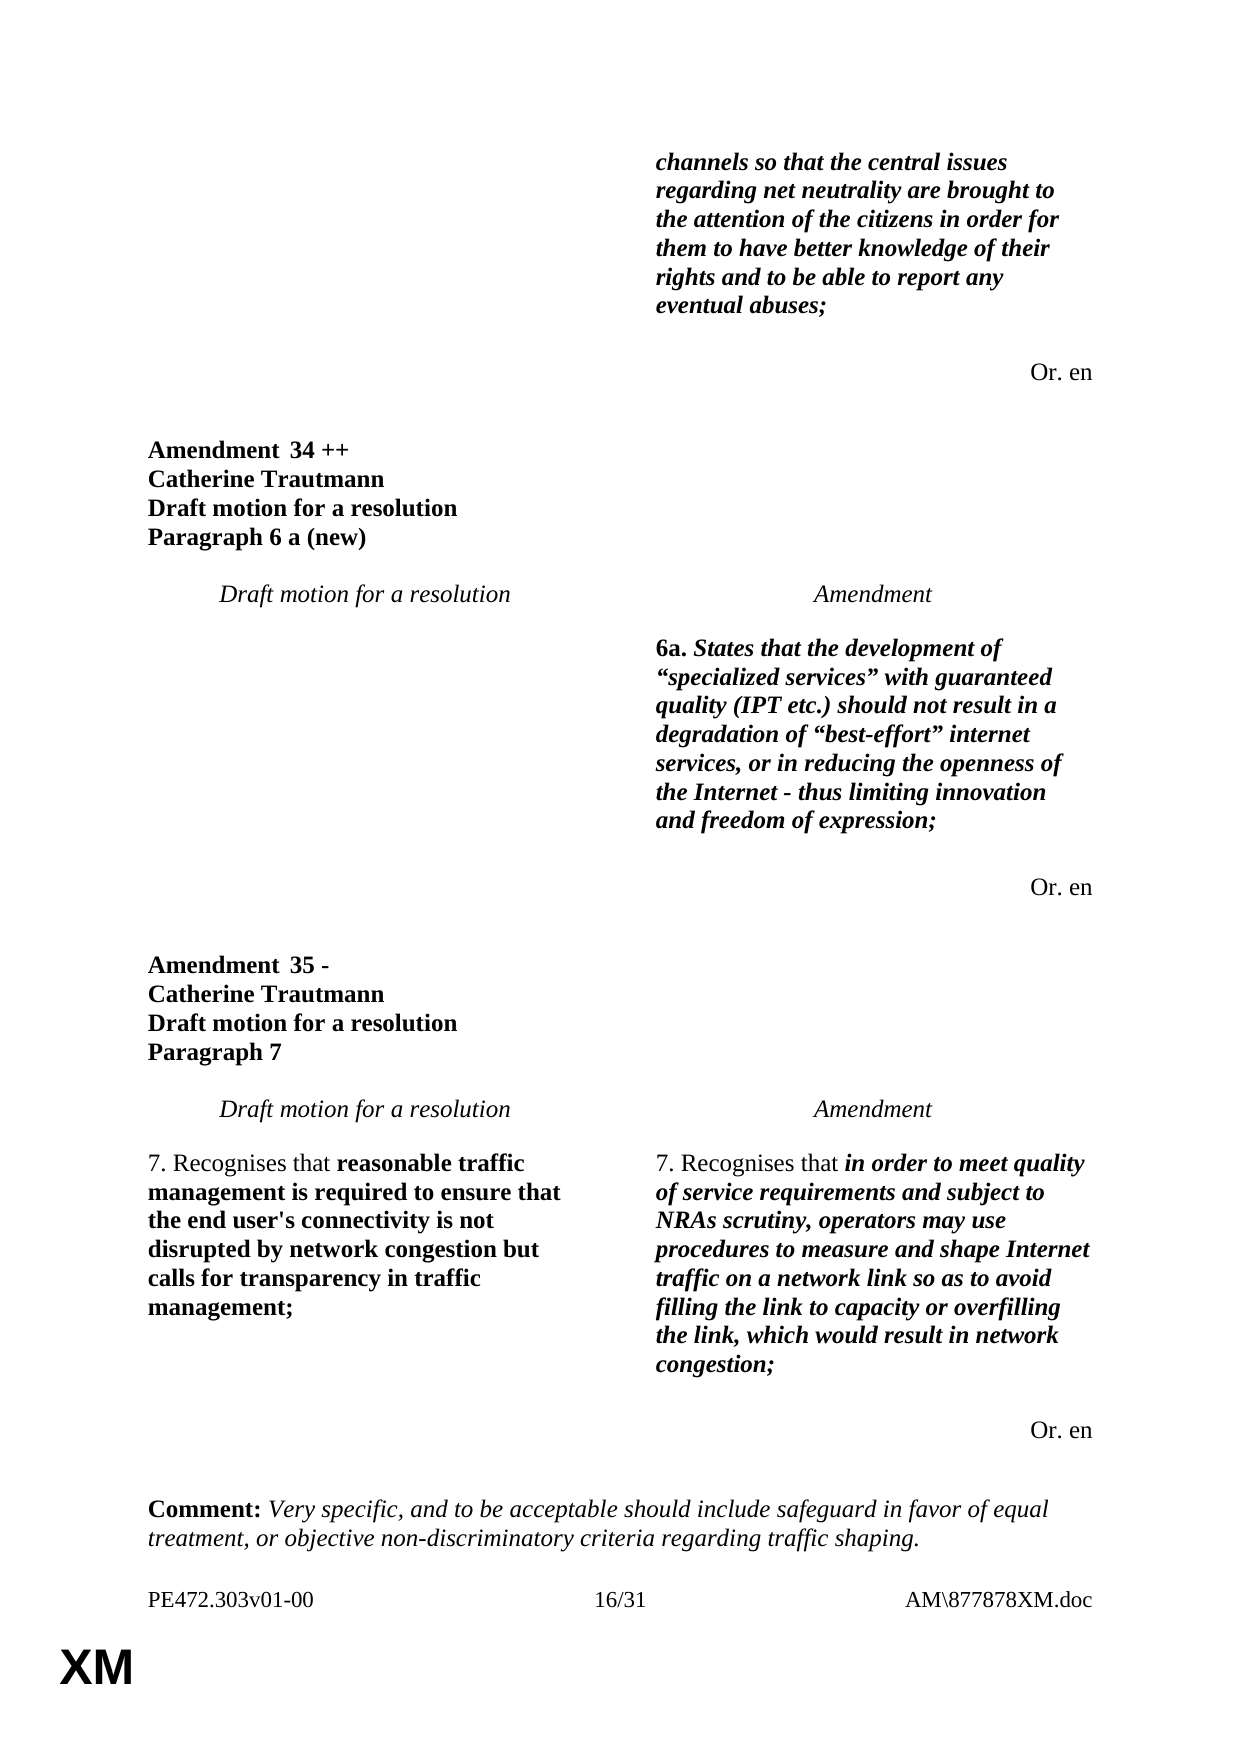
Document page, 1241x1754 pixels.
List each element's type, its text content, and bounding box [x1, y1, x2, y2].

table_cell channels so that the central issues regarding net neutrality are brought to the attention of the citizens in order for them to have better knowledge of their rights and to be able to report any eventual abuses; [620, 147, 1128, 332]
text <DocAmend>Draft motion for a resolution</DocAmend> [148, 493, 1092, 522]
text Or. <Original>{EN}en</Original> [148, 1416, 1092, 1444]
table_cell [112, 147, 620, 332]
text <DocAmend>Draft motion for a resolution</DocAmend> [148, 1008, 1092, 1037]
table_cell 6a. States that the development of “specialized services” with guaranteed quality (IPT etc.) should not result in a degradation of “best-effort” internet services, or in reducing the openness of the Internet - thus limiting innovation and freedom of expression; [620, 633, 1128, 847]
text Comment: Very specific, and to be acceptable should include safeguard in favor of equal treatment, or objective non-discriminatory criteria regarding traffic shaping. [148, 1494, 1092, 1552]
text <RepeatBlock-By><Members>Catherine Trautmann</Members> [148, 979, 1092, 1008]
text Or. <Original>{EN}en</Original> [148, 872, 1092, 901]
table_cell Draft motion for a resolution [112, 579, 620, 633]
table_header [112, 1066, 1128, 1094]
table_cell Amendment [620, 1094, 1128, 1148]
text <Article>Paragraph 7</Article> [148, 1037, 1092, 1066]
text Or. <Original>{EN}en</Original> [148, 357, 1092, 386]
table_header [112, 551, 1128, 579]
text <Amend>Amendment <NumAm>35 -</NumAm> [148, 951, 1092, 979]
text <Article>Paragraph 6 a (new)</Article> [148, 522, 1092, 551]
text <Amend>Amendment <NumAm>34 ++</NumAm> [148, 436, 1092, 464]
text <RepeatBlock-By><Members>Catherine Trautmann</Members> [148, 464, 1092, 493]
table_cell 7. Recognises that reasonable traffic management is required to ensure that the end user's connectivity is not disrupted by network congestion but calls for transparency in traffic management; [112, 1148, 620, 1391]
table_cell Draft motion for a resolution [112, 1094, 620, 1148]
table_cell [112, 633, 620, 847]
table_cell 7. Recognises that in order to meet quality of service requirements and subject to NRAs scrutiny, operators may use procedures to measure and shape Internet traffic on a network link so as to avoid filling the link to capacity or overfilling the link, which would result in network congestion; [620, 1148, 1128, 1391]
table_cell Amendment [620, 579, 1128, 633]
